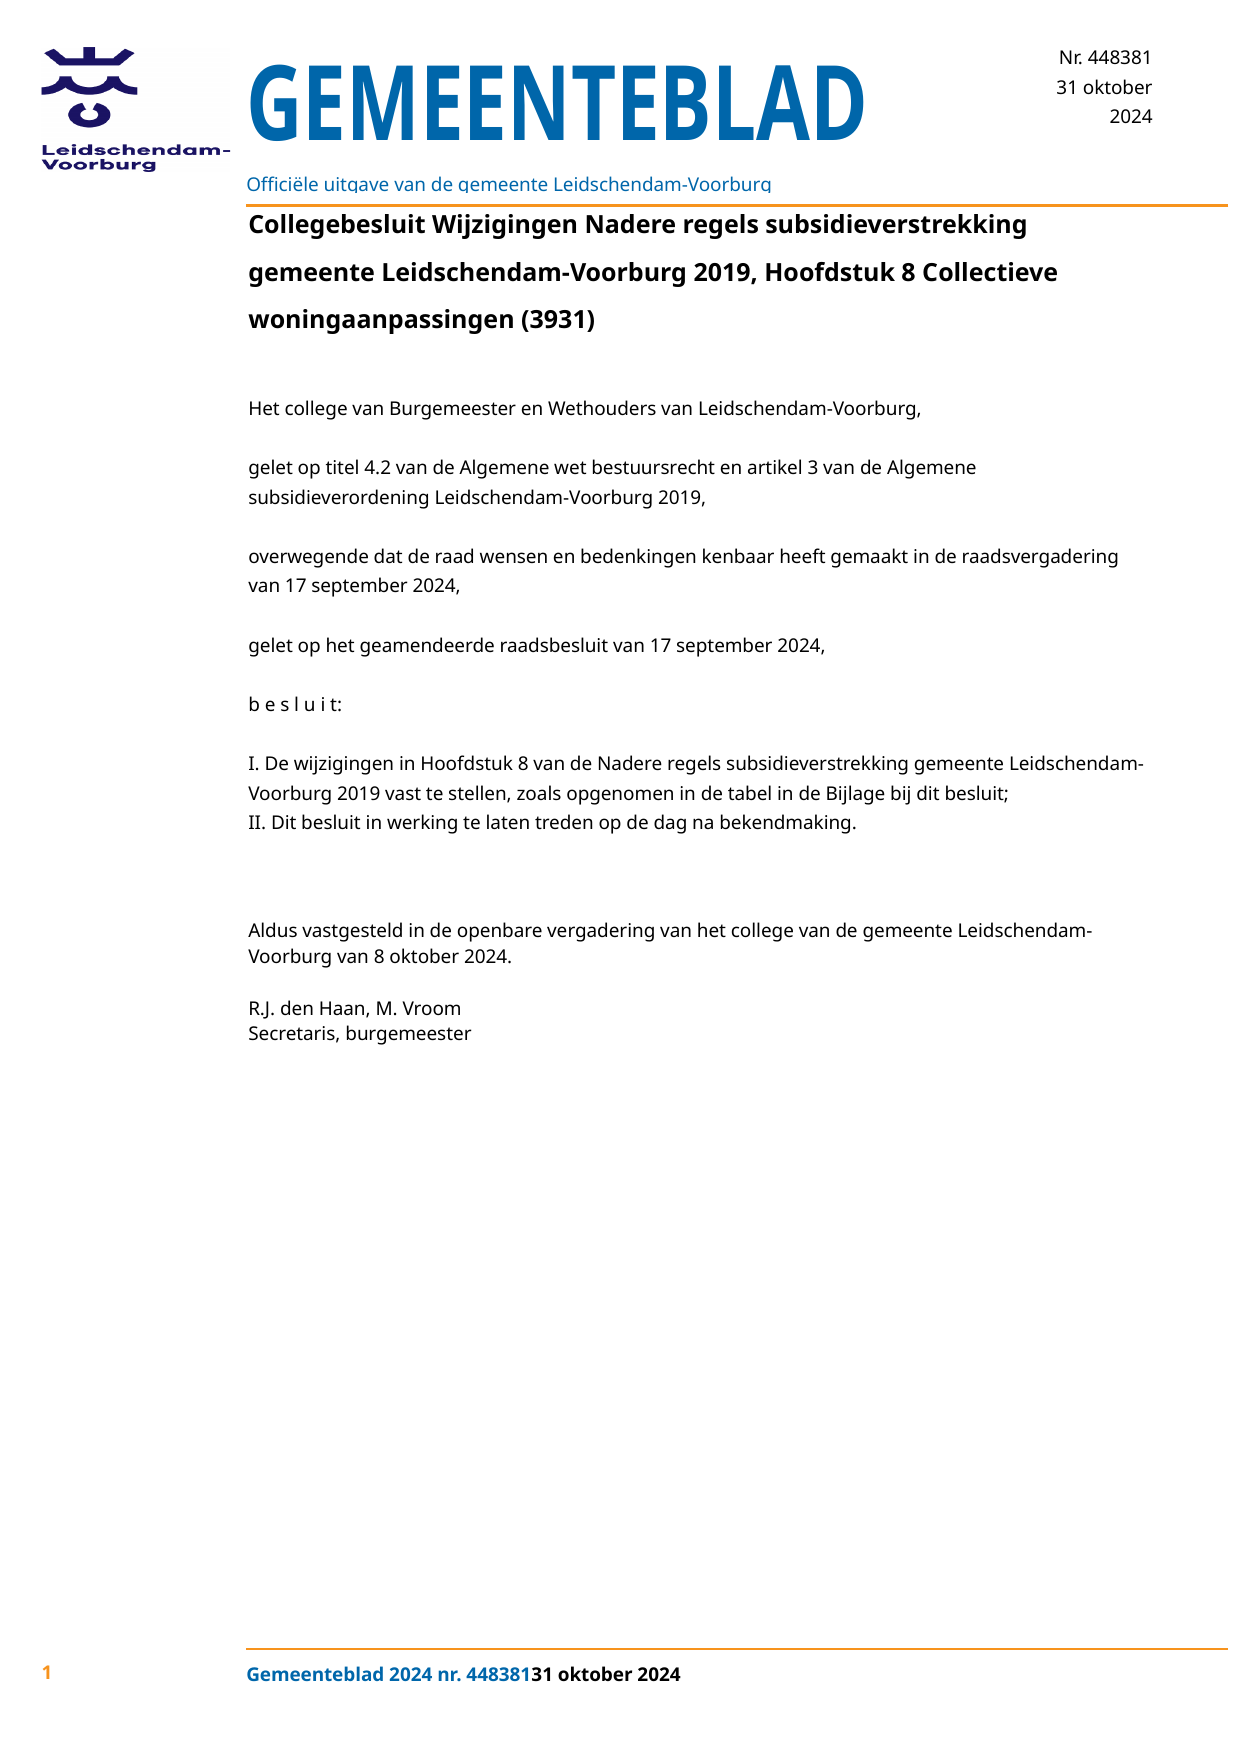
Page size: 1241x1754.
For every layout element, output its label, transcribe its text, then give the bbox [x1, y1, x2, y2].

text Collegebesluit Wijzigingen Nadere regels subsidieverstrekking gemeente Leidschendam-Voorburg 2019, Hoofdstuk 8 Collectieve woningaanpassingen (3931) [248, 207, 1152, 336]
text R.J. den Haan, M. Vroom [248, 995, 1152, 1021]
text I. De wijzigingen in Hoofdstuk 8 van de Nadere regels subsidieverstrekking gemeente Leidschendam-Voorburg 2019 vast te stellen, zoals opgenomen in de tabel in de Bijlage bij dit besluit; [248, 750, 1152, 805]
text Secretaris, burgemeester [248, 1021, 1152, 1046]
text overwegende dat de raad wensen en bedenkingen kenbaar heeft gemaakt in de raadsvergadering van 17 september 2024, [248, 543, 1152, 598]
text b e s l u i t: [248, 691, 1152, 717]
picture [41, 47, 231, 172]
text gelet op het geamendeerde raadsbesluit van 17 september 2024, [248, 632, 1152, 657]
text Het college van Burgemeester en Wethouders van Leidschendam-Voorburg, [248, 395, 1152, 421]
text II. Dit besluit in werking te laten treden op de dag na bekendmaking. [248, 809, 1152, 835]
text Aldus vastgesteld in de openbare vergadering van het college van de gemeente Leidschendam-Voorburg van 8 oktober 2024. [248, 918, 1152, 969]
text gelet op titel 4.2 van de Algemene wet bestuursrecht en artikel 3 van de Algemene subsidieverordening Leidschendam-Voorburg 2019, [248, 454, 1152, 509]
